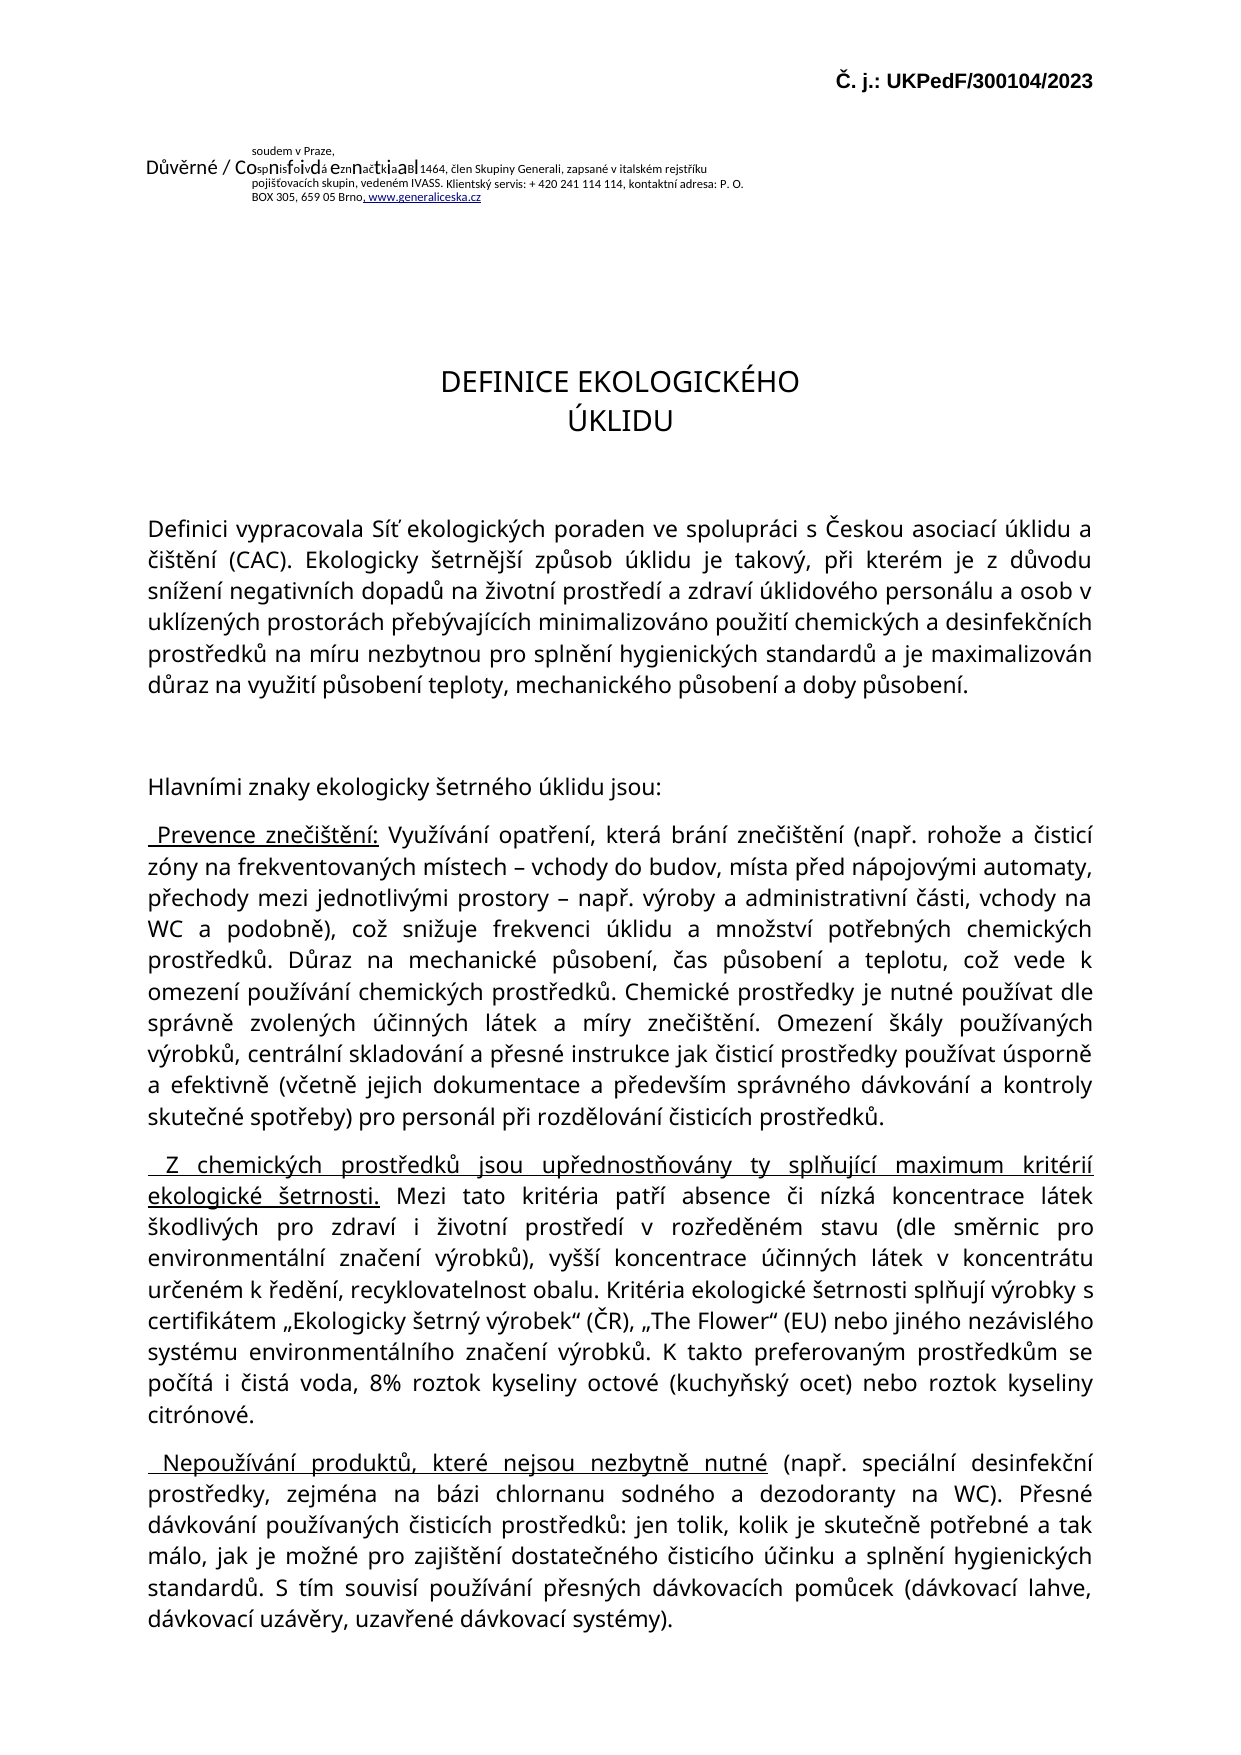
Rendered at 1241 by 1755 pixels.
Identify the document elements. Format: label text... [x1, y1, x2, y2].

text Hlavními znaky ekologicky šetrného úklidu jsou: [147, 771, 1105, 803]
text ekologické šetrnosti. Mezi tato kritéria patří absence či nízká koncentrace látek škodlivých pro zdraví i životní prostředí v rozředěném stavu (dle směrnic pro environmentální značení výrobků), vyšší koncentrace účinných látek v koncentrátu určeném k ředění, recyklovatelnost obalu. Kritéria ekologické šetrnosti splňují výrobky s certifikátem „Ekologicky šetrný výrobek“ (ČR), „The Flower“ (EU) nebo jiného nezávislého systému environmentálního značení výrobků. K takto preferovaným prostředkům se počítá i čistá voda, 8% roztok kyseliny octové (kuchyňský ocet) nebo roztok kyseliny citrónové. [147, 1176, 1094, 1430]
text Z chemických prostředků jsou upřednostňovány ty splňující maximum kritérií [147, 1148, 1094, 1175]
text Prevence znečištění: Využívání opatření, která brání znečištění (např. rohože a čisticí zóny na frekventovaných místech – vchody do budov, místa před nápojovými automaty, přechody mezi jednotlivými prostory – např. výroby a administrativní části, vchody na WC a podobně), což snižuje frekvenci úklidu a množství potřebných chemických prostředků. Důraz na mechanické působení, čas působení a teplotu, což vede k omezení používání chemických prostředků. Chemické prostředky je nutné používat dle správně zvolených účinných látek a míry znečištění. Omezení škály používaných výrobků, centrální skladování a přesné instrukce jak čisticí prostředky používat úsporně a efektivně (včetně jejich dokumentace a především správného dávkování a kontroly skutečné spotřeby) pro personál při rozdělování čisticích prostředků. [147, 819, 1094, 1132]
text soudem v Praze, [252, 146, 1105, 158]
text DEFINICE EKOLOGICKÉHO ÚKLIDU [406, 361, 835, 440]
text Důvěrné / Cospnisfoivdá eznnačtkiaaBl1464, člen Skupiny Generali, zapsané v italském rejstříku pojišťovacích skupin, vedeném IVASS. Klientský servis: + 420 241 114 114, kontaktní adresa: P. O. BOX 305, 659 05 Brno, www.generaliceska.cz [146, 158, 753, 204]
text Nepoužívání produktů, které nejsou nezbytně nutné (např. speciální desinfekční prostředky, zejména na bázi chlornanu sodného a dezodoranty na WC). Přesné dávkování používaných čisticích prostředků: jen tolik, kolik je skutečně potřebné a tak málo, jak je možné pro zajištění dostatečného čisticího účinku a splnění hygienických standardů. S tím souvisí používání přesných dávkovacích pomůcek (dávkovací lahve, dávkovací uzávěry, uzavřené dávkovací systémy). [147, 1446, 1093, 1634]
text Definici vypracovala Síť ekologických poraden ve spolupráci s Českou asociací úklidu a čištění (CAC). Ekologicky šetrnější způsob úklidu je takový, při kterém je z důvodu snížení negativních dopadů na životní prostředí a zdraví úklidového personálu a osob v uklízených prostorách přebývajících minimalizováno použití chemických a desinfekčních prostředků na míru nezbytnou pro splnění hygienických standardů a je maximalizován důraz na využití působení teploty, mechanického působení a doby působení. [147, 513, 1093, 700]
